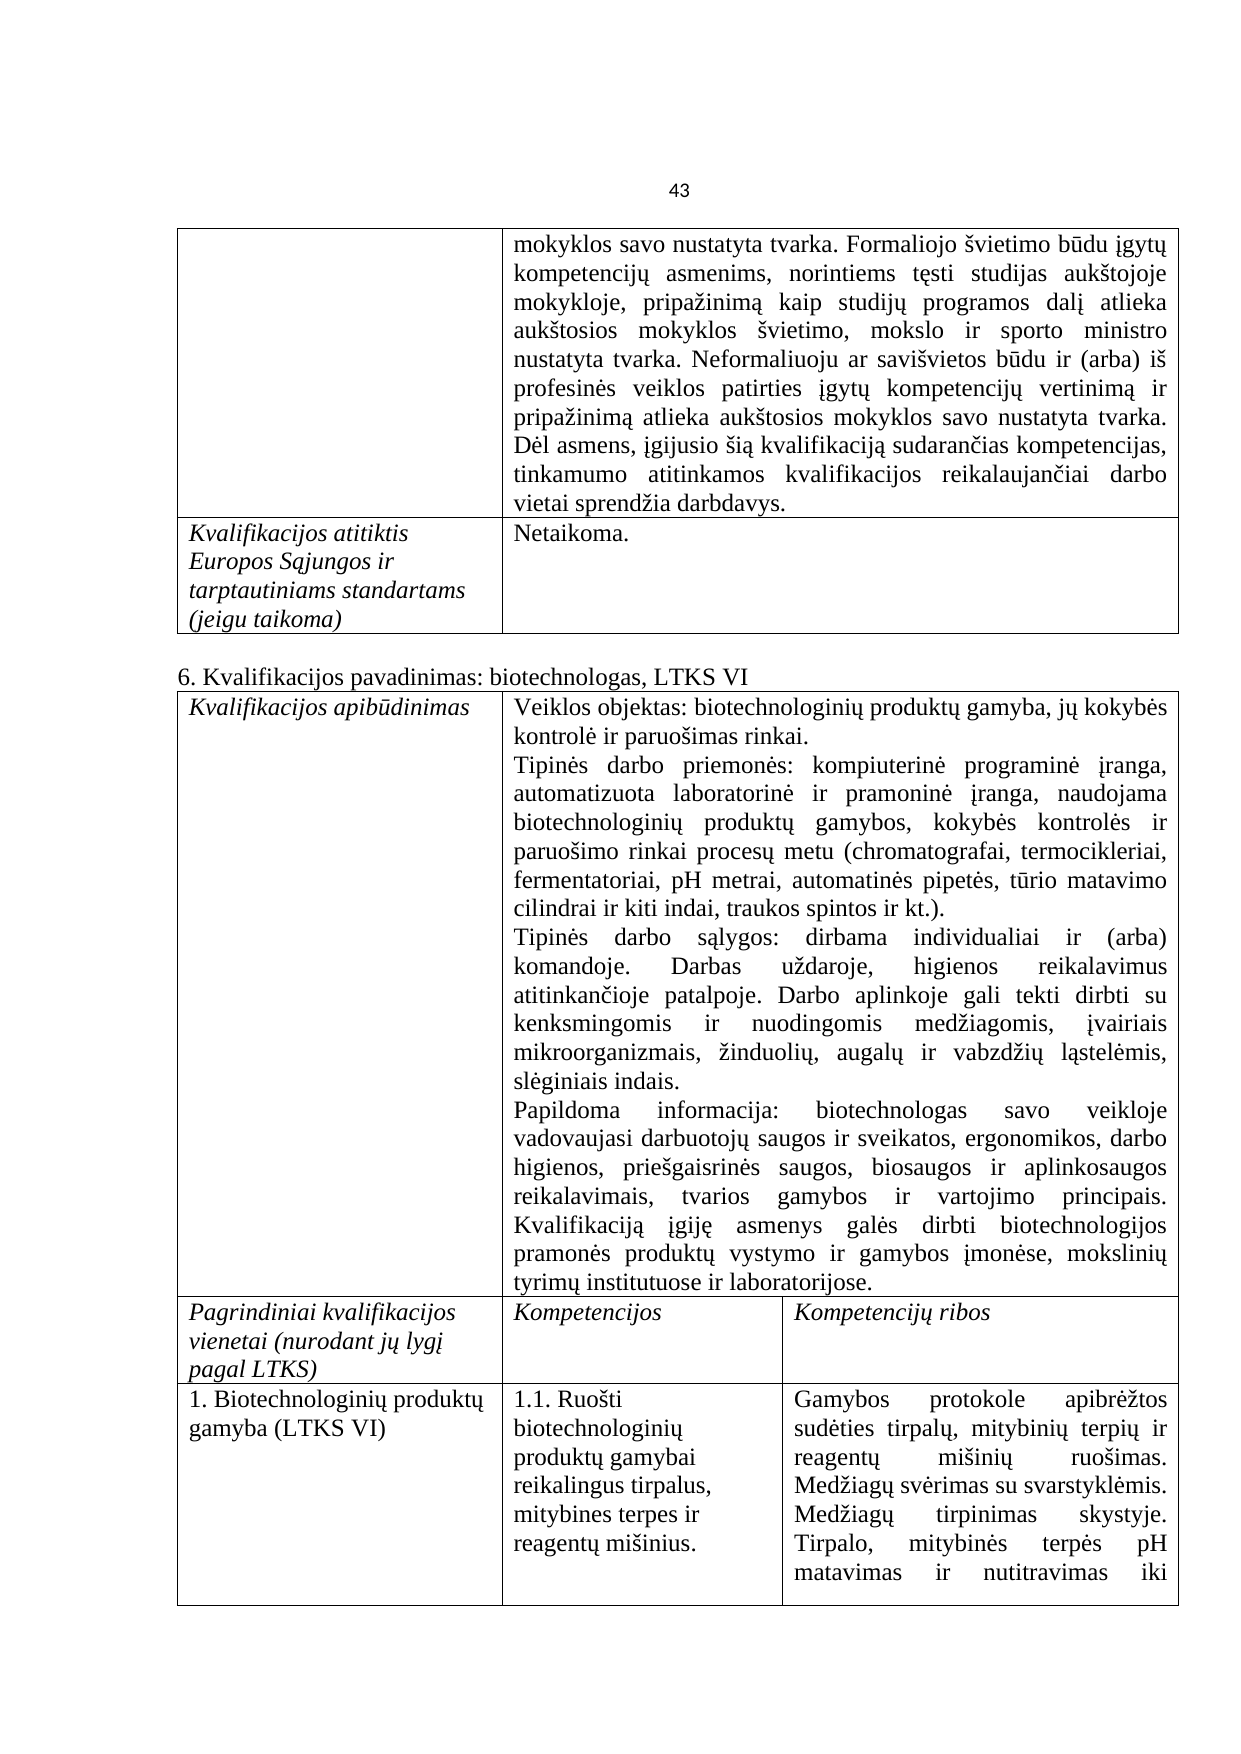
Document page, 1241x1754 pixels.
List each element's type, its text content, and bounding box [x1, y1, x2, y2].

table_cell Kompetencijos [503, 1297, 782, 1383]
table_cell Kompetencijų ribos [783, 1297, 1178, 1383]
table_cell Kvalifikacijos atitiktis Europos Sąjungos ir tarptautiniams standartams (jeigu taikoma) [178, 518, 502, 633]
table_cell Pagrindiniai kvalifikacijos vienetai (nurodant jų lygį pagal LTKS) [178, 1297, 502, 1383]
table_header Kvalifikacijos apibūdinimas [178, 692, 502, 1296]
table_cell mokyklos savo nustatyta tvarka. Formaliojo švietimo būdu įgytų kompetencijų asmenims, norintiems tęsti studijas aukštojoje mokykloje, pripažinimą kaip studijų programos dalį atlieka aukštosios mokyklos švietimo, mokslo ir sporto ministro nustatyta tvarka. Neformaliuoju ar savišvietos būdu ir (arba) iš profesinės veiklos patirties įgytų kompetencijų vertinimą ir pripažinimą atlieka aukštosios mokyklos savo nustatyta tvarka. Dėl asmens, įgijusio šią kvalifikaciją sudarančias kompetencijas, tinkamumo atitinkamos kvalifikacijos reikalaujančiai darbo vietai sprendžia darbdavys. [503, 229, 1178, 517]
table_cell [178, 229, 502, 517]
table_cell Gamybos protokole apibrėžtos sudėties tirpalų, mitybinių terpių ir reagentų mišinių ruošimas. Medžiagų svėrimas su svarstyklėmis. Medžiagų tirpinimas skystyje. Tirpalo, mitybinės terpės pH matavimas ir nutitravimas iki [783, 1384, 1178, 1605]
table_cell 1.1. Ruošti biotechnologinių produktų gamybai reikalingus tirpalus, mitybines terpes ir reagentų mišinius. [503, 1384, 782, 1605]
table_cell Netaikoma. [503, 518, 1178, 633]
table_cell 1. Biotechnologinių produktų gamyba (LTKS VI) [178, 1384, 502, 1605]
table_header Veiklos objektas: biotechnologinių produktų gamyba, jų kokybės kontrolė ir paruošimas rinkai. Tipinės darbo priemonės: kompiuterinė programinė įranga, automatizuota laboratorinė ir pramoninė įranga, naudojama biotechnologinių produktų gamybos, kokybės kontrolės ir paruošimo rinkai procesų metu (chromatografai, termocikleriai, fermentatoriai, pH metrai, automatinės pipetės, tūrio matavimo cilindrai ir kiti indai, traukos spintos ir kt.). Tipinės darbo sąlygos: dirbama individualiai ir (arba) komandoje. Darbas uždaroje, higienos reikalavimus atitinkančioje patalpoje. Darbo aplinkoje gali tekti dirbti su kenksmingomis ir nuodingomis medžiagomis, įvairiais mikroorganizmais, žinduolių, augalų ir vabzdžių ląstelėmis, slėginiais indais. Papildoma informacija: biotechnologas savo veikloje vadovaujasi darbuotojų saugos ir sveikatos, ergonomikos, darbo higienos, priešgaisrinės saugos, biosaugos ir aplinkosaugos reikalavimais, tvarios gamybos ir vartojimo principais. Kvalifikaciją įgiję asmenys galės dirbti biotechnologijos pramonės produktų vystymo ir gamybos įmonėse, mokslinių tyrimų institutuose ir laboratorijose. [503, 692, 1178, 1296]
text 6. Kvalifikacijos pavadinimas: biotechnologas, LTKS VI [177, 662, 1181, 691]
